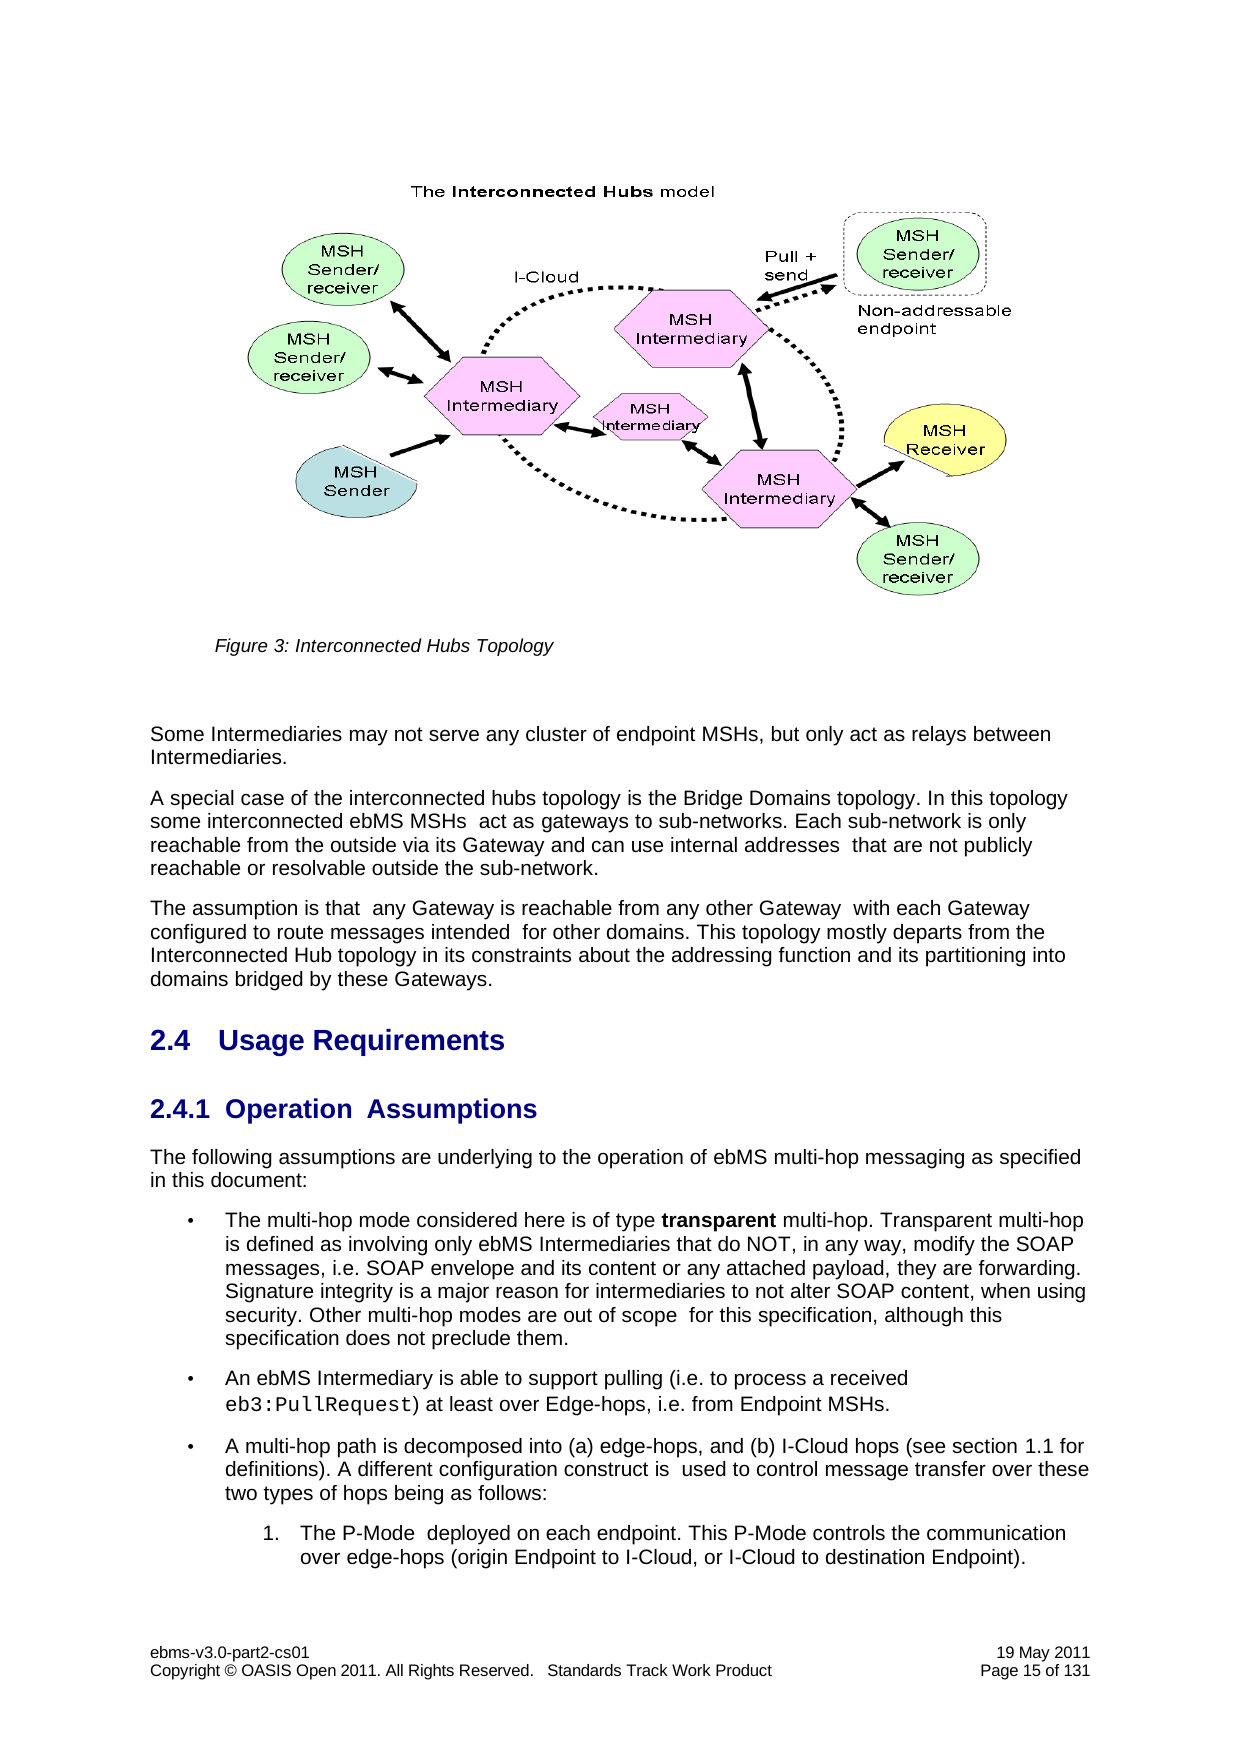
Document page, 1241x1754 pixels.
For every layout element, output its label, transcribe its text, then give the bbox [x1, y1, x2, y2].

list The multi-hop mode considered here is of type transparent multi-hop. Transparent multi-hop is defined as involving only ebMS Intermediaries that do NOT, in any way, modify the SOAP messages, i.e. SOAP envelope and its content or any attached payload, they are forwarding. Signature integrity is a major reason for intermediaries to not alter SOAP content, when using security. Other multi-hop modes are out of scope for this specification, although this specification does not preclude them. [187, 1209, 1090, 1350]
subtitle Usage Requirements [150, 1024, 1090, 1057]
subtitle Operation Assumptions [150, 1094, 1090, 1124]
text The following assumptions are underlying to the operation of ebMS multi-hop messaging as specified in this document: [150, 1145, 1090, 1192]
list An ebMS Intermediary is able to support pulling (i.e. to process a received eb3:PullRequest) at least over Edge-hops, i.e. from Endpoint MSHs. [187, 1367, 1090, 1418]
text Some Intermediaries may not serve any cluster of endpoint MSHs, but only act as relays between Intermediaries. [150, 722, 1090, 769]
list A multi-hop path is decomposed into (a) edge-hops, and (b) I-Cloud hops (see section 1.1 for definitions). A different configuration construct is used to control message transfer over these two types of hops being as follows: [187, 1434, 1090, 1505]
text Figure 3: Interconnected Hubs Topology [214, 636, 1026, 656]
text The assumption is that any Gateway is reachable from any other Gateway with each Gateway configured to route messages intended for other domains. This topology mostly departs from the Interconnected Hub topology in its constraints about the addressing function and its partitioning into domains bridged by these Gateways. [150, 897, 1090, 991]
text A special case of the interconnected hubs topology is the Bridge Domains topology. In this topology some interconnected ebMS MSHs act as gateways to sub-networks. Each sub-network is only reachable from the outside via its Gateway and can use internal addresses that are not publicly reachable or resolvable outside the sub-network. [150, 786, 1090, 880]
picture [214, 171, 1026, 636]
list The P-Mode deployed on each endpoint. This P-Mode controls the communication over edge-hops (origin Endpoint to I-Cloud, or I-Cloud to destination Endpoint). [262, 1522, 1090, 1569]
